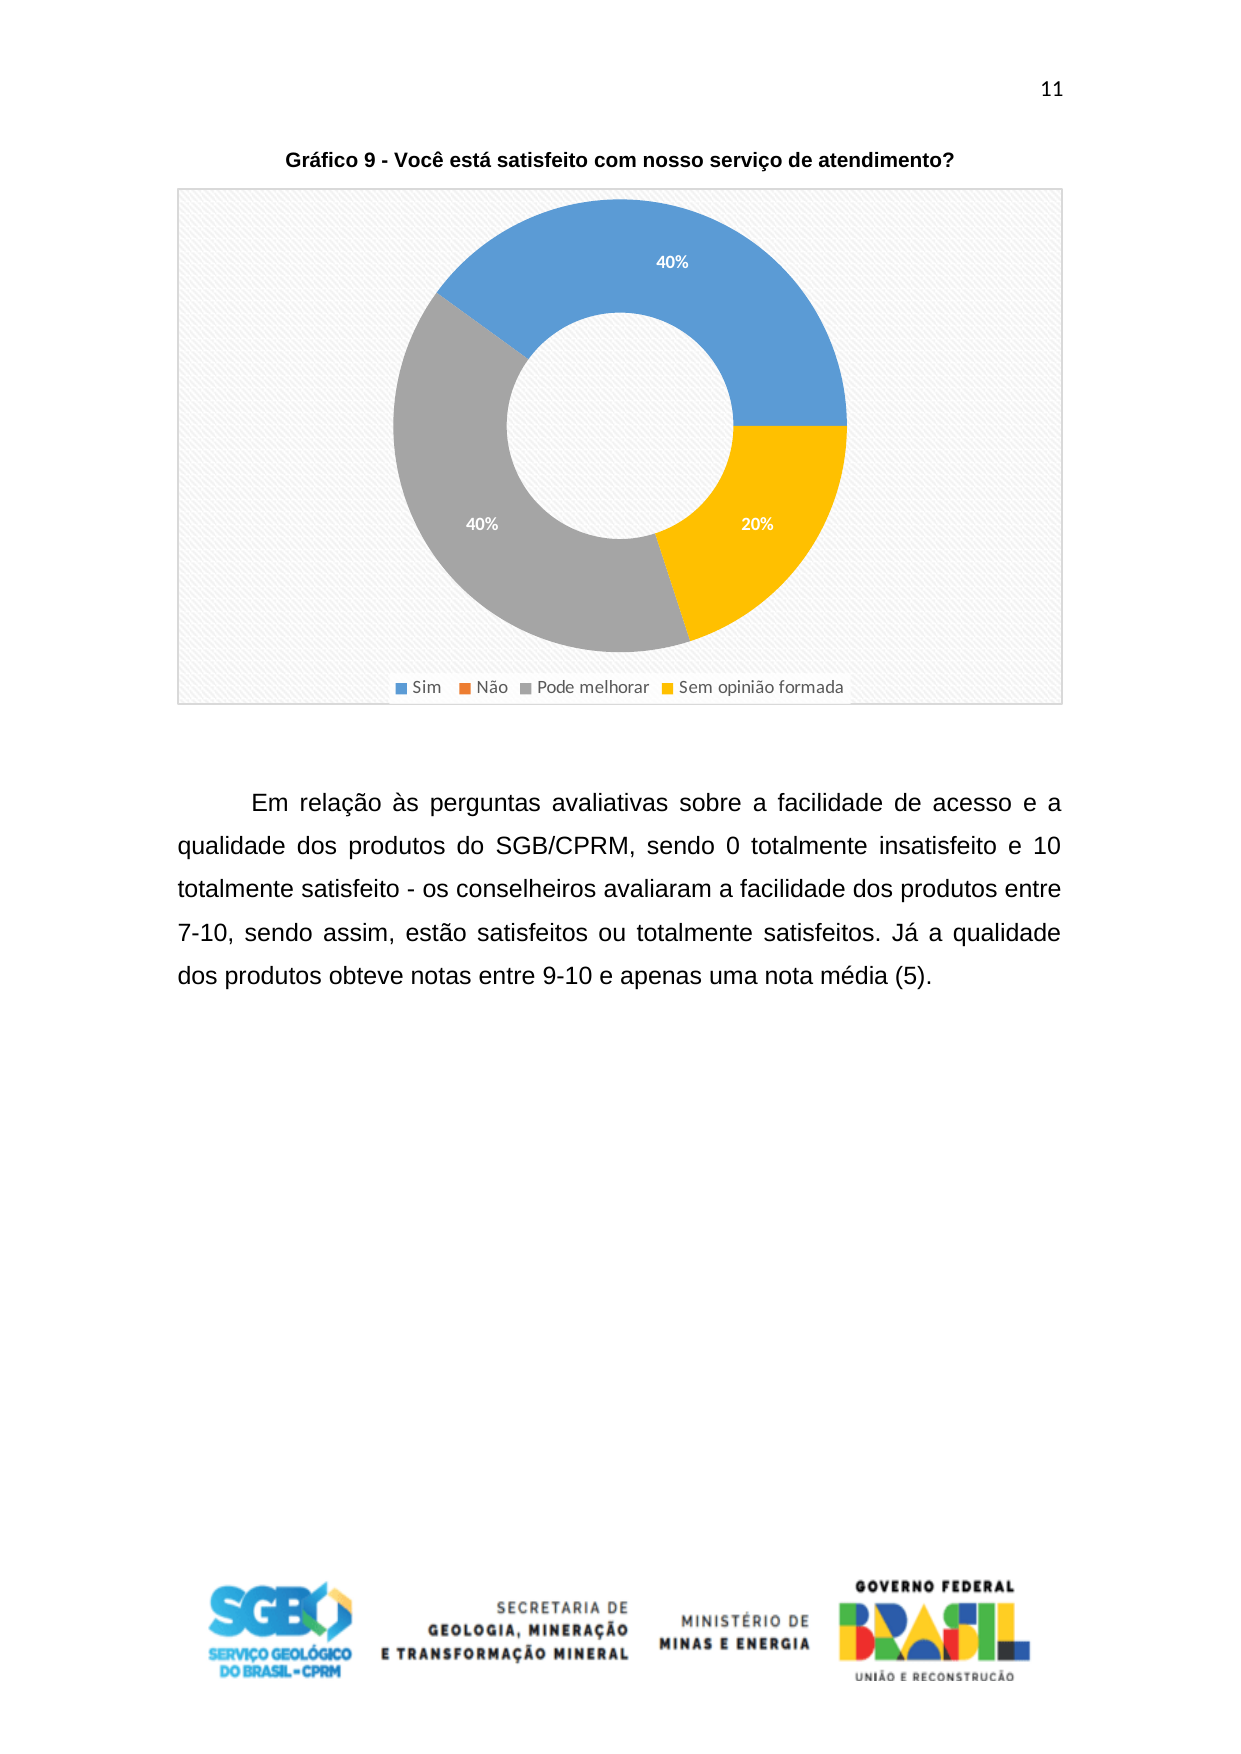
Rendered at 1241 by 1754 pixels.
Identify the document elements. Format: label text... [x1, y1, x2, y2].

text Gráfico 9 - Você está satisfeito com nosso serviço de atendimento? [177, 148, 1063, 172]
text Em relação às perguntas avaliativas sobre a facilidade de acesso e a qualidade dos produtos do SGB/CPRM, sendo 0 totalmente insatisfeito e 10 totalmente satisfeito - os conselheiros avaliaram a facilidade dos produtos entre 7-10, sendo assim, estão satisfeitos ou totalmente satisfeitos. Já a qualidade dos produtos obteve notas entre 9-10 e apenas uma nota média (5). [177, 788, 1063, 989]
